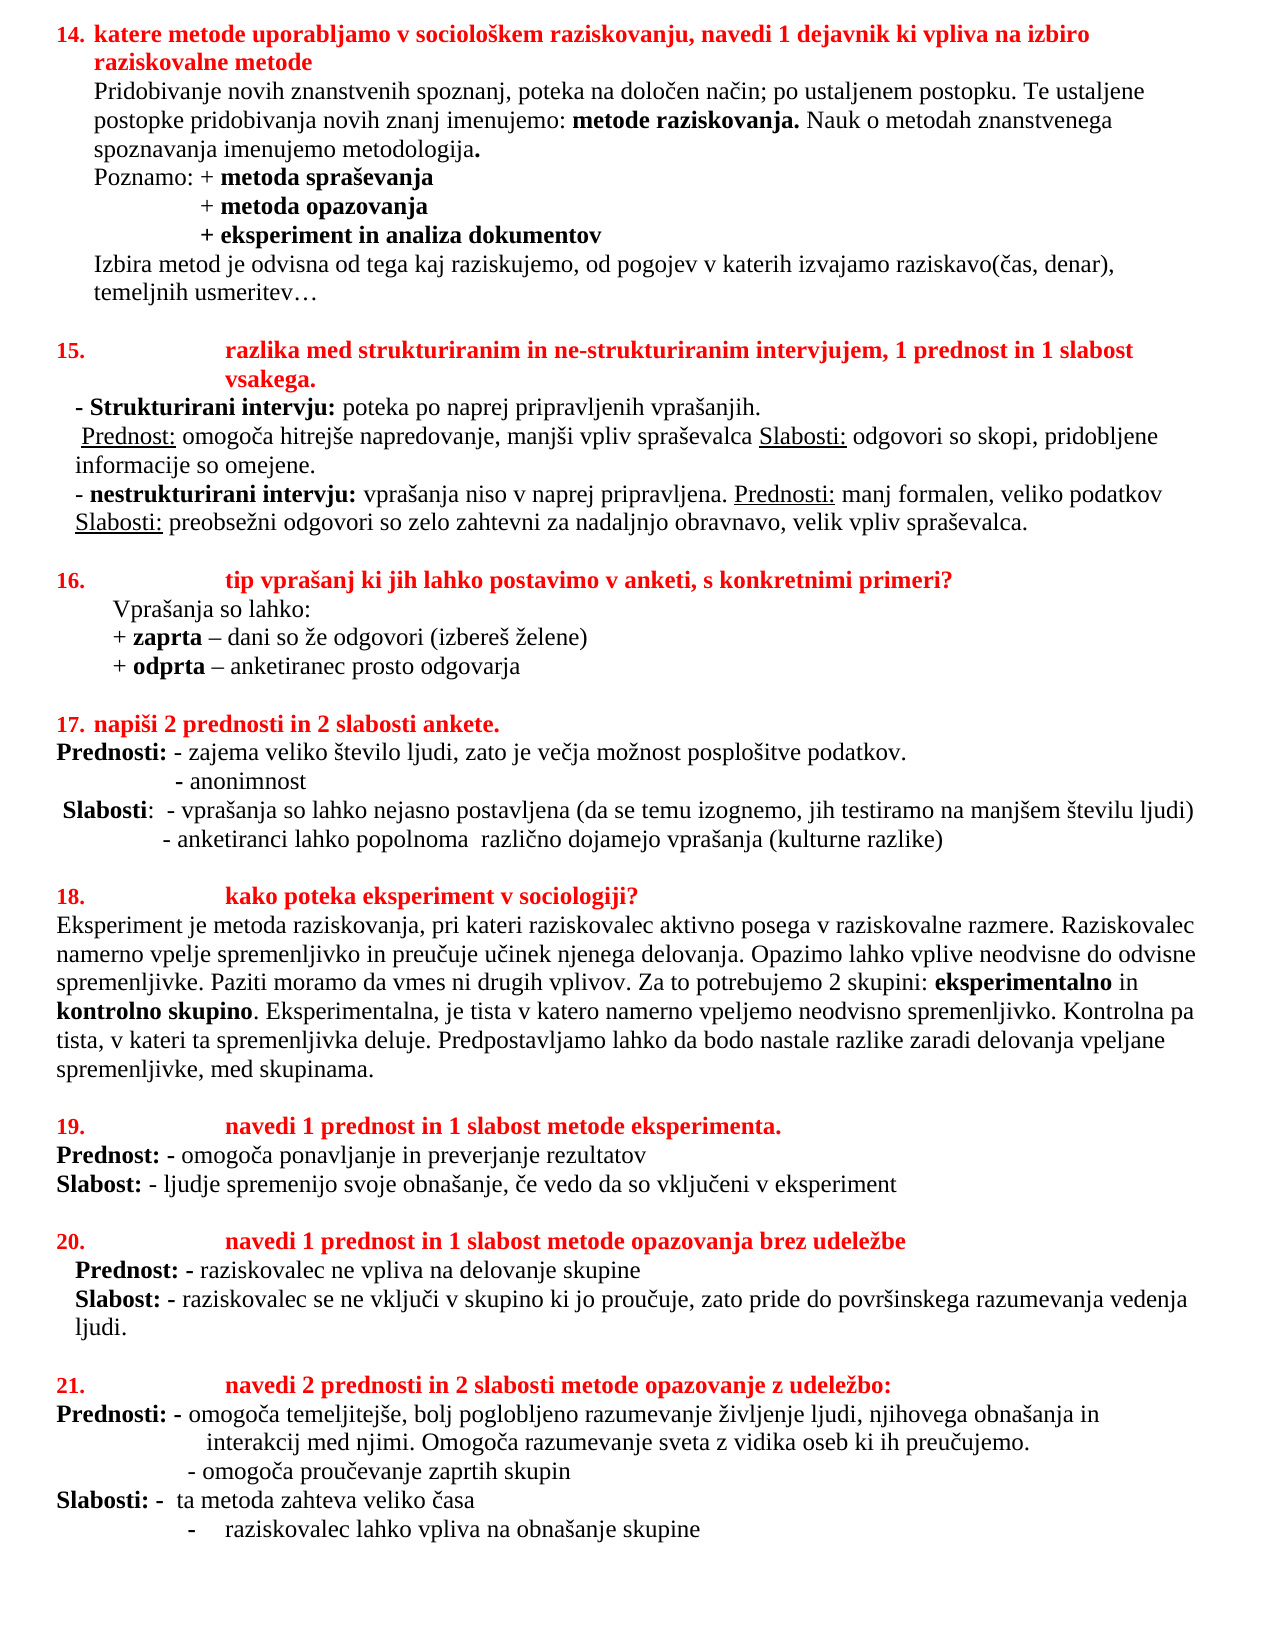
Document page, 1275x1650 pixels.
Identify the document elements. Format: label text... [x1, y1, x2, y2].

text - anketiranci lahko popolnoma različno dojamejo vprašanja (kulturne razlike) [75, 824, 1200, 852]
text + zaprta – dani so že odgovori (izbereš želene) [112, 622, 1200, 651]
text - nestrukturirani intervju: vprašanja niso v naprej pripravljena. Prednosti: manj formalen, veliko podatkov [75, 479, 1275, 507]
text Poznamo: + metoda spraševanja [94, 162, 1200, 191]
text Slabosti: - ta metoda zahteva veliko časa [56, 1485, 1200, 1514]
text + metoda opazovanja [94, 191, 1200, 220]
text - anonimnost [56, 766, 1200, 795]
text Prednosti: - omogoča temeljitejše, bolj poglobljeno razumevanje življenje ljudi, njihovega obnašanja in interakcij med njimi. Omogoča razumevanje sveta z vidika oseb ki ih preučujemo. [56, 1399, 1200, 1456]
text + odprta – anketiranec prosto odgovarja [112, 651, 1200, 680]
list navedi 1 prednost in 1 slabost metode eksperimenta. [56, 1111, 1200, 1140]
list razlika med strukturiranim in ne-strukturiranim intervjujem, 1 prednost in 1 slabost vsakega. [56, 335, 1200, 392]
text Prednost: - omogoča ponavljanje in preverjanje rezultatov [56, 1140, 1200, 1169]
text Prednost: omogoča hitrejše napredovanje, manjši vpliv spraševalca Slabosti: odgovori so skopi, pridobljene informacije so omejene. [75, 421, 1275, 479]
text Eksperiment je metoda raziskovanja, pri kateri raziskovalec aktivno posega v raziskovalne razmere. Raziskovalec namerno vpelje spremenljivko in preučuje učinek njenega delovanja. Opazimo lahko vplive neodvisne do odvisne spremenljivke. Paziti moramo da vmes ni drugih vplivov. Za to potrebujemo 2 skupini: eksperimentalno in kontrolno skupino. Eksperimentalna, je tista v katero namerno vpeljemo neodvisno spremenljivko. Kontrolna pa tista, v kateri ta spremenljivka deluje. Predpostavljamo lahko da bodo nastale razlike zaradi delovanja vpeljane spremenljivke, med skupinama. [56, 910, 1200, 1082]
list tip vprašanj ki jih lahko postavimo v anketi, s konkretnimi primeri? [56, 565, 1200, 594]
list kako poteka eksperiment v sociologiji? [56, 881, 1200, 910]
text Pridobivanje novih znanstvenih spoznanj, poteka na določen način; po ustaljenem postopku. Te ustaljene postopke pridobivanja novih znanj imenujemo: metode raziskovanja. Nauk o metodah znanstvenega spoznavanja imenujemo metodologija. [94, 76, 1200, 162]
list katere metode uporabljamo v sociološkem raziskovanju, navedi 1 dejavnik ki vpliva na izbiro raziskovalne metode [56, 19, 1200, 76]
text Slabosti: - vprašanja so lahko nejasno postavljena (da se temu izognemo, jih testiramo na manjšem številu ljudi) [56, 795, 1200, 824]
text Slabost: - raziskovalec se ne vključi v skupino ki jo proučuje, zato pride do površinskega razumevanja vedenja ljudi. [75, 1284, 1200, 1341]
text Slabosti: preobsežni odgovori so zelo zahtevni za nadaljnjo obravnavo, velik vpliv spraševalca. [75, 507, 1275, 536]
list napiši 2 prednosti in 2 slabosti ankete. [56, 709, 1200, 737]
text Prednosti: - zajema veliko število ljudi, zato je večja možnost posplošitve podatkov. [56, 737, 1200, 766]
text Izbira metod je odvisna od tega kaj raziskujemo, od pogojev v katerih izvajamo raziskavo(čas, denar), temeljnih usmeritev… [94, 249, 1200, 306]
list navedi 1 prednost in 1 slabost metode opazovanja brez udeležbe [56, 1226, 1200, 1255]
list navedi 2 prednosti in 2 slabosti metode opazovanje z udeležbo: [56, 1370, 1200, 1399]
text Slabost: - ljudje spremenijo svoje obnašanje, če vedo da so vključeni v eksperiment [56, 1169, 1200, 1197]
list raziskovalec lahko vpliva na obnašanje skupine [187, 1514, 1200, 1542]
text Prednost: - raziskovalec ne vpliva na delovanje skupine [75, 1255, 1200, 1284]
text + eksperiment in analiza dokumentov [94, 220, 1200, 249]
text - Strukturirani intervju: poteka po naprej pripravljenih vprašanjih. [75, 392, 1200, 421]
text - omogoča proučevanje zaprtih skupin [75, 1456, 1200, 1485]
text Vprašanja so lahko: [112, 594, 1200, 622]
